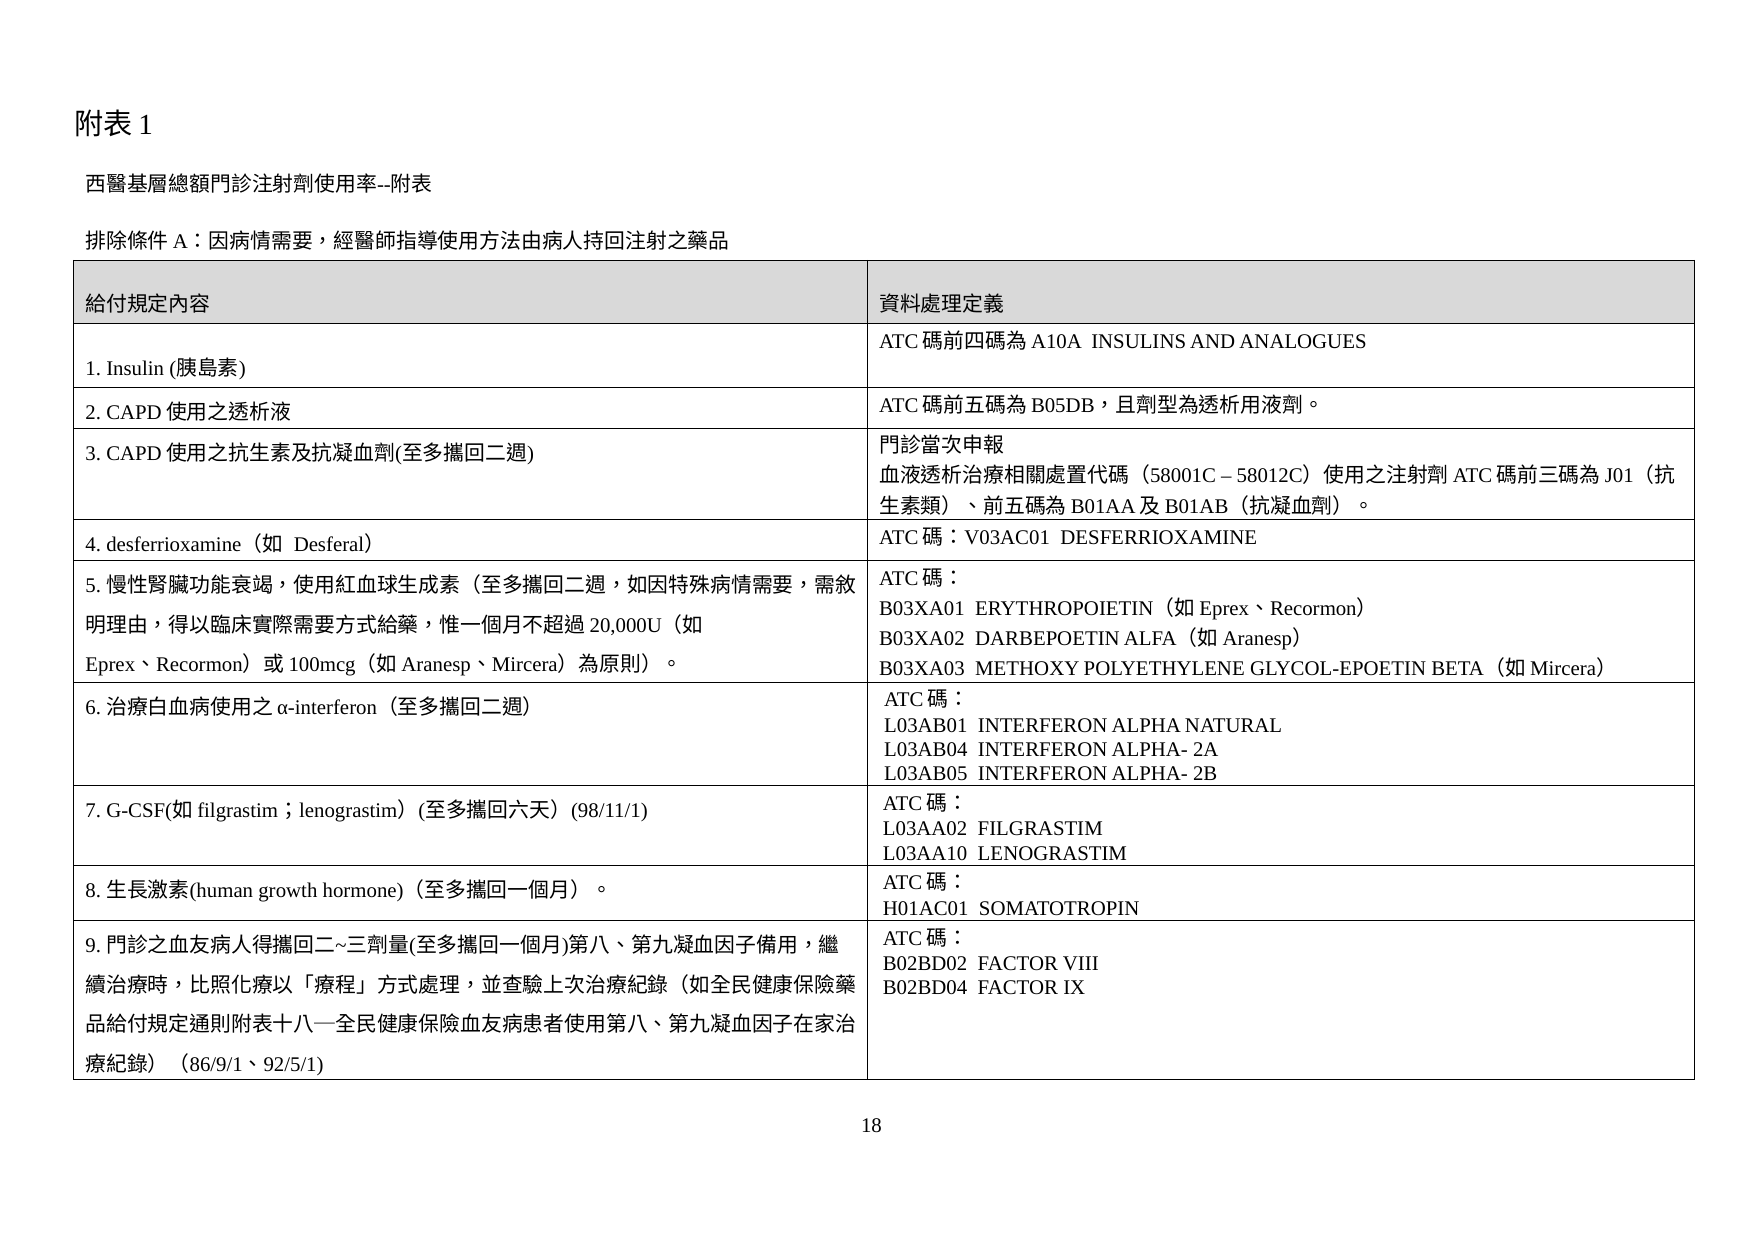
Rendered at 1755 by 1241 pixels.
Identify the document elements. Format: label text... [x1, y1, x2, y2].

table_cell ATC碼： L03AB01 INTERFERON ALPHA NATURAL L03AB04 INTERFERON ALPHA- 2A L03AB05 INTERFERON ALPHA- 2B [868, 683, 1694, 785]
table_cell ATC碼前五碼為B05DB，且劑型為透析用液劑。 [868, 388, 1694, 427]
table_cell 5. 慢性腎臟功能衰竭，使用紅血球生成素（至多攜回二週，如因特殊病情需要，需敘明理由，得以臨床實際需要方式給藥，惟一個月不超過20,000U（如Eprex、Recormon）或100mcg（如Aranesp、Mircera）為原則）。 [74, 561, 867, 682]
table_cell 8. 生長激素(human growth hormone)（至多攜回一個月）。 [74, 866, 867, 920]
table_header 西醫基層總額門診注射劑使用率--附表 排除條件A：因病情需要，經醫師指導使用方法由病人持回注射之藥品 [74, 167, 1694, 260]
table_cell ATC碼： H01AC01 SOMATOTROPIN [868, 866, 1694, 920]
table_cell 4. desferrioxamine（如 Desferal） [74, 520, 867, 560]
table_cell 給付規定內容 [74, 261, 867, 323]
table_cell ATC碼： B03XA01 ERYTHROPOIETIN（如Eprex、Recormon） B03XA02 DARBEPOETIN ALFA（如Aranesp） B03XA03 METHOXY POLYETHYLENE GLYCOL-EPOETIN BETA（如Mircera） [868, 561, 1694, 682]
table_cell 6. 治療白血病使用之α-interferon（至多攜回二週） [74, 683, 867, 785]
table_cell ATC碼前四碼為A10A INSULINS AND ANALOGUES [868, 324, 1694, 387]
table_cell 1. Insulin (胰島素) [74, 324, 867, 387]
table_cell ATC碼： B02BD02 FACTOR VIII B02BD04 FACTOR IX [868, 921, 1694, 1079]
table_cell 9. 門診之血友病人得攜回二~三劑量(至多攜回一個月)第八、第九凝血因子備用，繼續治療時，比照化療以「療程」方式處理，並查驗上次治療紀錄（如全民健康保險藥品給付規定通則附表十八─全民健康保險血友病患者使用第八、第九凝血因子在家治療紀錄）（86/9/1、92/5/1) [74, 921, 867, 1079]
table_cell 7. G-CSF(如filgrastim；lenograstim）(至多攜回六天）(98/11/1) [74, 786, 867, 864]
table_cell ATC碼：V03AC01 DESFERRIOXAMINE [868, 520, 1694, 560]
table_cell 資料處理定義 [868, 261, 1694, 323]
table_cell 3. CAPD使用之抗生素及抗凝血劑(至多攜回二週) [74, 429, 867, 519]
table_cell 2. CAPD使用之透析液 [74, 388, 867, 427]
text 附表1 [74, 101, 1668, 143]
table_cell 門診當次申報 血液透析治療相關處置代碼（58001C – 58012C）使用之注射劑ATC碼前三碼為J01（抗生素類）、前五碼為B01AA及B01AB（抗凝血劑）。 [868, 429, 1694, 519]
table_cell ATC碼： L03AA02 FILGRASTIM L03AA10 LENOGRASTIM [868, 786, 1694, 864]
